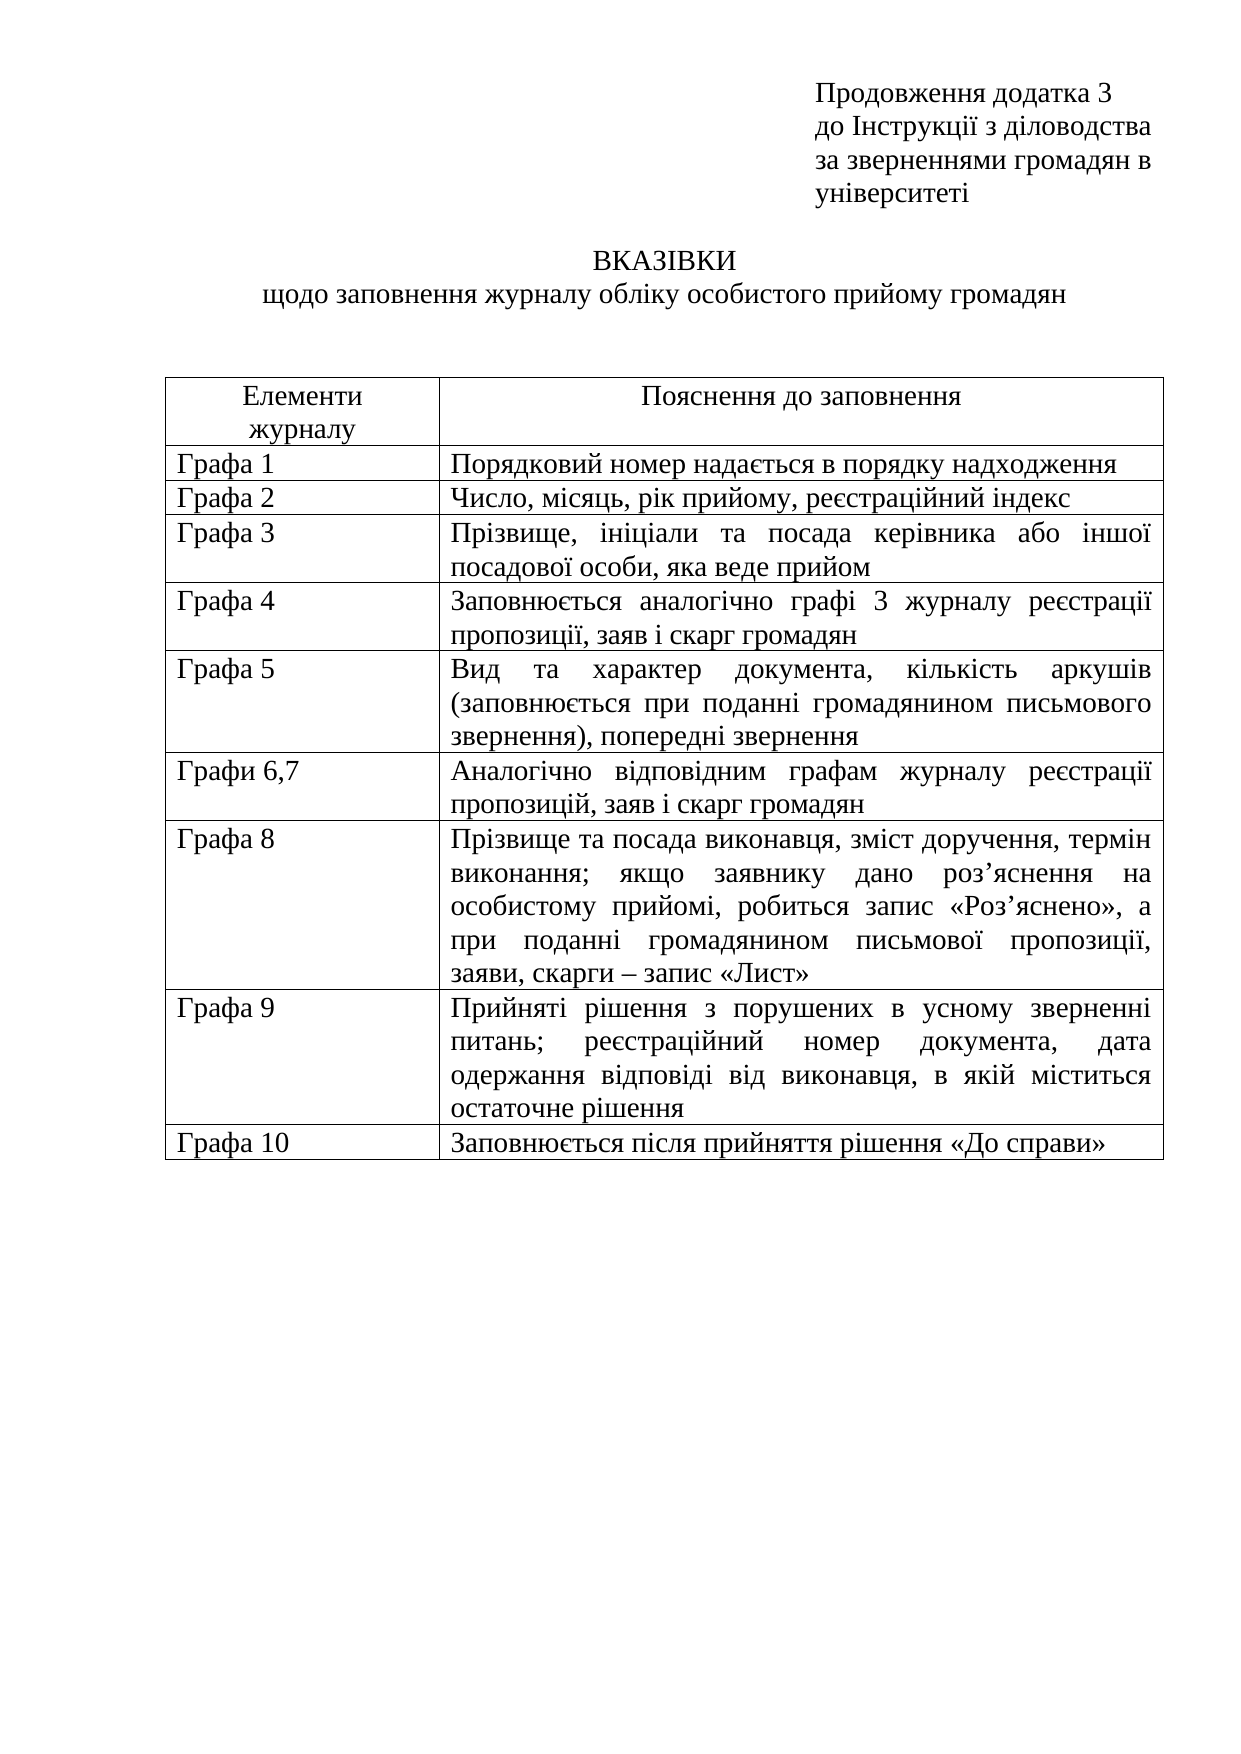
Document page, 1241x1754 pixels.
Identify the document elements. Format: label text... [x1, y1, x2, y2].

table_cell Вид та характер документа, кількість аркушів (заповнюється при поданні громадянином письмового звернення), попередні звернення [440, 651, 1163, 752]
text Продовження додатка 3 [815, 75, 1152, 108]
table_cell Графа 2 [166, 481, 439, 514]
table_header Пояснення до заповнення [440, 378, 1163, 445]
table_cell Аналогічно відповідним графам журналу реєстрації пропозицій, заяв і скарг громадян [440, 753, 1163, 820]
table_cell Графа 4 [166, 583, 439, 650]
text щодо заповнення журналу обліку особистого прийому громадян [177, 276, 1152, 310]
table_cell Число, місяць, рік прийому, реєстраційний індекс [440, 481, 1163, 514]
table_cell Заповнюється після прийняття рішення «До справи» [440, 1125, 1163, 1159]
table_cell Порядковий номер надається в порядку надходження [440, 446, 1163, 479]
table_cell Прізвище, ініціали та посада керівника або іншої посадової особи, яка веде прийом [440, 515, 1163, 582]
table_cell Графа 3 [166, 515, 439, 582]
table_header Елементи журналу [166, 378, 439, 445]
table_cell Графа 10 [166, 1125, 439, 1159]
table_cell Прізвище та посада виконавця, зміст доручення, термін виконання; якщо заявнику дано роз’яснення на особистому прийомі, робиться запис «Роз’яснено», а при поданні громадянином письмової пропозиції, заяви, скарги – запис «Лист» [440, 821, 1163, 989]
table_cell Графа 8 [166, 821, 439, 989]
table_cell Прийняті рішення з порушених в усному зверненні питань; реєстраційний номер документа, дата одержання відповіді від виконавця, в якій міститься остаточне рішення [440, 990, 1163, 1124]
table_cell Графа 5 [166, 651, 439, 752]
text до Інструкції з діловодства за зверненнями громадян в університеті [815, 108, 1152, 209]
table_cell Графа 1 [166, 446, 439, 479]
text ВКАЗІВКИ [177, 243, 1152, 276]
table_cell Заповнюється аналогічно графі 3 журналу реєстрації пропозиції, заяв і скарг громадян [440, 583, 1163, 650]
table_cell Графи 6,7 [166, 753, 439, 820]
table_cell Графа 9 [166, 990, 439, 1124]
